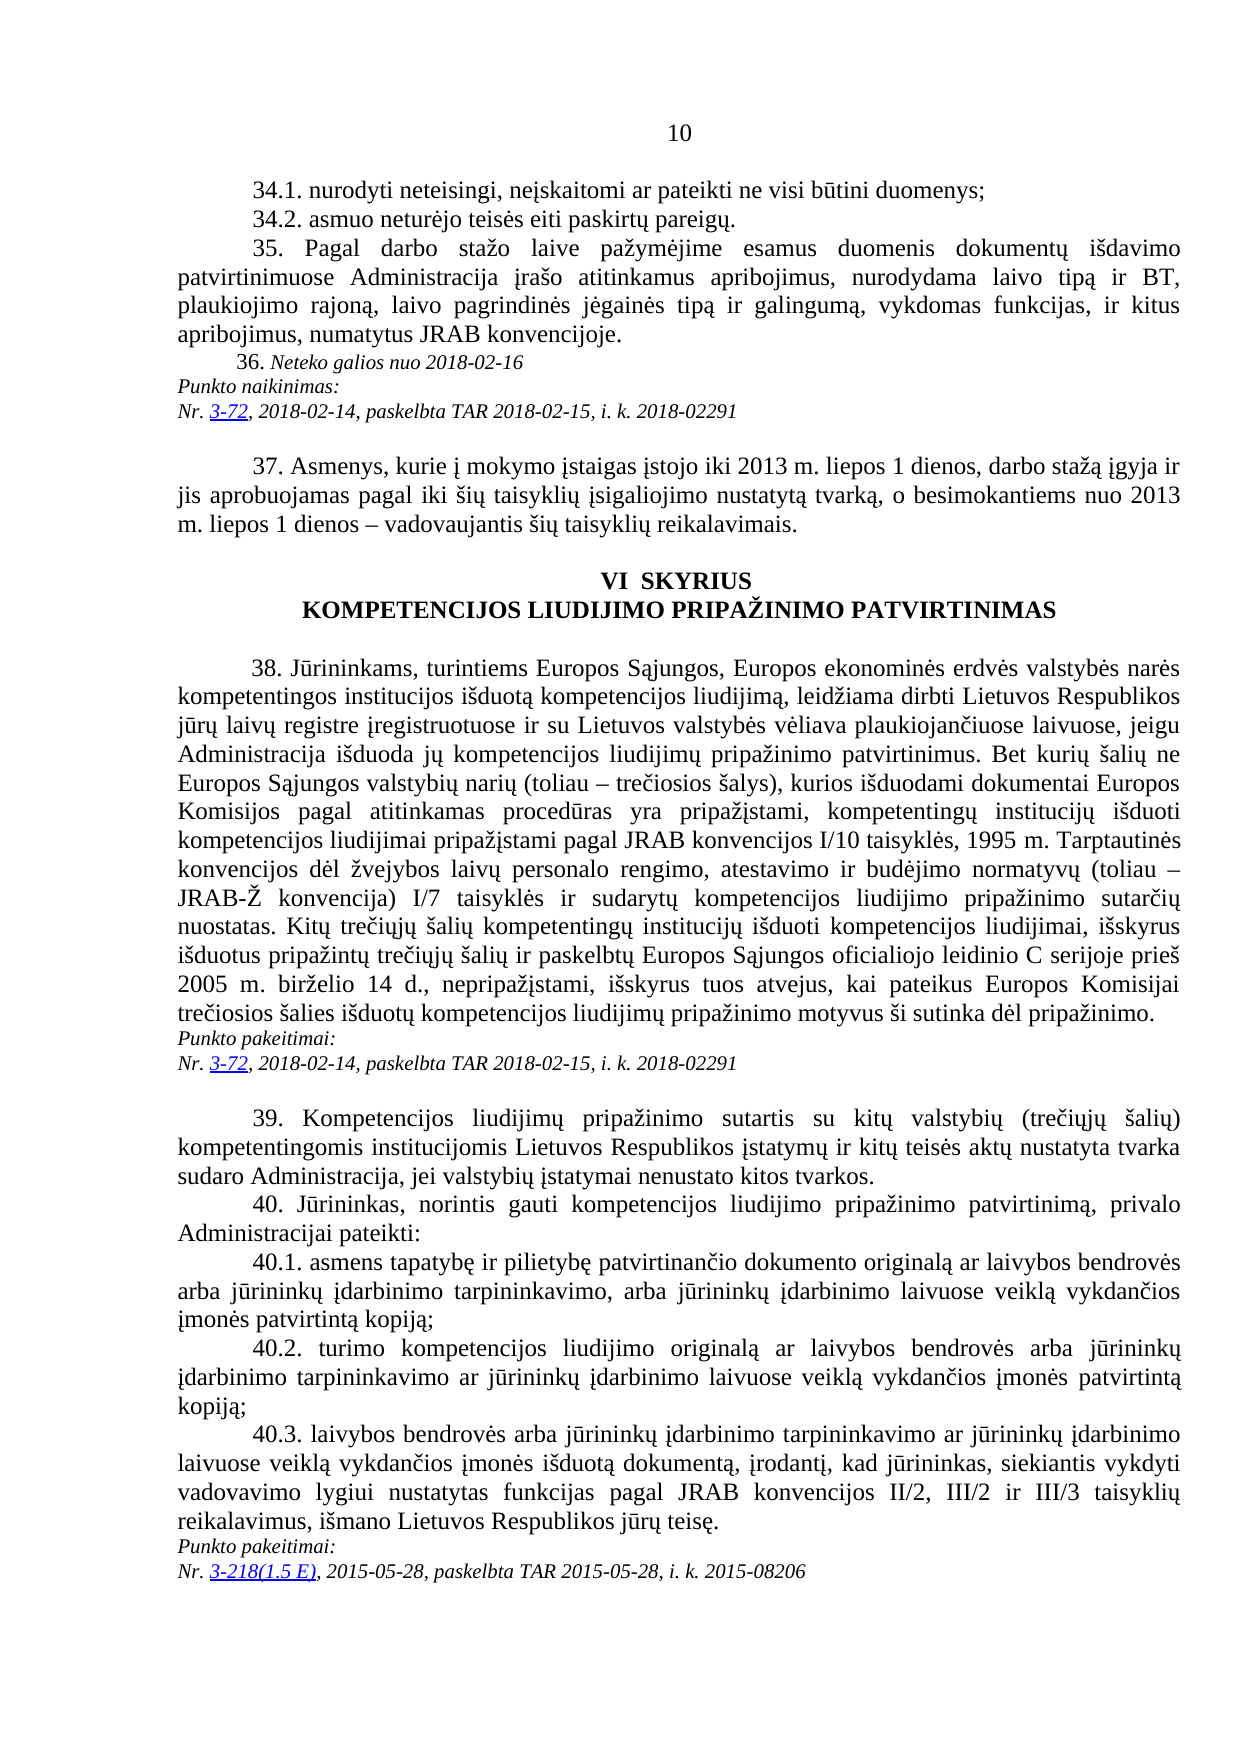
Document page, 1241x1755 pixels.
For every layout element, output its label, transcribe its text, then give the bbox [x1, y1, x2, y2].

text KOMPETENCIJOS LIUDIJIMO PRIPAŽINIMO PATVIRTINIMAS [177, 595, 1181, 624]
text Punkto naikinimas: [177, 374, 1181, 398]
text 36. Neteko galios nuo 2018-02-16 [177, 348, 1181, 374]
text 38. Jūrininkams, turintiems Europos Sąjungos, Europos ekonominės erdvės valstybės narės kompetentingos institucijos išduotą kompetencijos liudijimą, leidžiama dirbti Lietuvos Respublikos jūrų laivų registre įregistruotuose ir su Lietuvos valstybės vėliava plaukiojančiuose laivuose, jeigu Administracija išduoda jų kompetencijos liudijimų pripažinimo patvirtinimus. Bet kurių šalių ne Europos Sąjungos valstybių narių (toliau – trečiosios šalys), kurios išduodami dokumentai Europos Komisijos pagal atitinkamas procedūras yra pripažįstami, kompetentingų institucijų išduoti kompetencijos liudijimai pripažįstami pagal JRAB konvencijos I/10 taisyklės, 1995 m. Tarptautinės konvencijos dėl žvejybos laivų personalo rengimo, atestavimo ir budėjimo normatyvų (toliau – JRAB-Ž konvencija) I/7 taisyklės ir sudarytų kompetencijos liudijimo pripažinimo sutarčių nuostatas. Kitų trečiųjų šalių kompetentingų institucijų išduoti kompetencijos liudijimai, išskyrus išduotus pripažintų trečiųjų šalių ir paskelbtų Europos Sąjungos oficialiojo leidinio C serijoje prieš 2005 m. birželio 14 d., nepripažįstami, išskyrus tuos atvejus, kai pateikus Europos Komisijai trečiosios šalies išduotų kompetencijos liudijimų pripažinimo motyvus ši sutinka dėl pripažinimo. [177, 653, 1181, 1026]
text 34.1. nurodyti neteisingi, neįskaitomi ar pateikti ne visi būtini duomenys; [177, 176, 1181, 204]
text 37. Asmenys, kurie į mokymo įstaigas įstojo iki 2013 m. liepos 1 dienos, darbo stažą įgyja ir jis aprobuojamas pagal iki šių taisyklių įsigaliojimo nustatytą tvarką, o besimokantiems nuo 2013 m. liepos 1 dienos – vadovaujantis šių taisyklių reikalavimais. [177, 451, 1181, 538]
text Nr. 3-218(1.5 E), 2015-05-28, paskelbta TAR 2015-05-28, i. k. 2015-08206 [177, 1558, 1181, 1583]
text Nr. 3-72, 2018-02-14, paskelbta TAR 2018-02-15, i. k. 2018-02291 [177, 398, 1181, 423]
text 35. Pagal darbo stažo laive pažymėjime esamus duomenis dokumentų išdavimo patvirtinimuose Administracija įrašo atitinkamus apribojimus, nurodydama laivo tipą ir BT, plaukiojimo rajoną, laivo pagrindinės jėgainės tipą ir galingumą, vykdomas funkcijas, ir kitus apribojimus, numatytus JRAB konvencijoje. [177, 233, 1181, 348]
text 40.2. turimo kompetencijos liudijimo originalą ar laivybos bendrovės arba jūrininkų įdarbinimo tarpininkavimo ar jūrininkų įdarbinimo laivuose veiklą vykdančios įmonės patvirtintą kopiją; [177, 1333, 1181, 1419]
text 40. Jūrininkas, norintis gauti kompetencijos liudijimo pripažinimo patvirtinimą, privalo Administracijai pateikti: [177, 1189, 1181, 1247]
text VI SKYRIUS [177, 566, 1181, 595]
text Punkto pakeitimai: [177, 1534, 1181, 1558]
text 40.3. laivybos bendrovės arba jūrininkų įdarbinimo tarpininkavimo ar jūrininkų įdarbinimo laivuose veiklą vykdančios įmonės išduotą dokumentą, įrodantį, kad jūrininkas, siekiantis vykdyti vadovavimo lygiui nustatytas funkcijas pagal JRAB konvencijos II/2, III/2 ir III/3 taisyklių reikalavimus, išmano Lietuvos Respublikos jūrų teisę. [177, 1419, 1181, 1534]
text Nr. 3-72, 2018-02-14, paskelbta TAR 2018-02-15, i. k. 2018-02291 [177, 1050, 1181, 1074]
text Punkto pakeitimai: [177, 1026, 1181, 1050]
text 34.2. asmuo neturėjo teisės eiti paskirtų pareigų. [177, 204, 1181, 233]
text 39. Kompetencijos liudijimų pripažinimo sutartis su kitų valstybių (trečiųjų šalių) kompetentingomis institucijomis Lietuvos Respublikos įstatymų ir kitų teisės aktų nustatyta tvarka sudaro Administracija, jei valstybių įstatymai nenustato kitos tvarkos. [177, 1103, 1181, 1189]
text 40.1. asmens tapatybę ir pilietybę patvirtinančio dokumento originalą ar laivybos bendrovės arba jūrininkų įdarbinimo tarpininkavimo, arba jūrininkų įdarbinimo laivuose veiklą vykdančios įmonės patvirtintą kopiją; [177, 1247, 1181, 1333]
